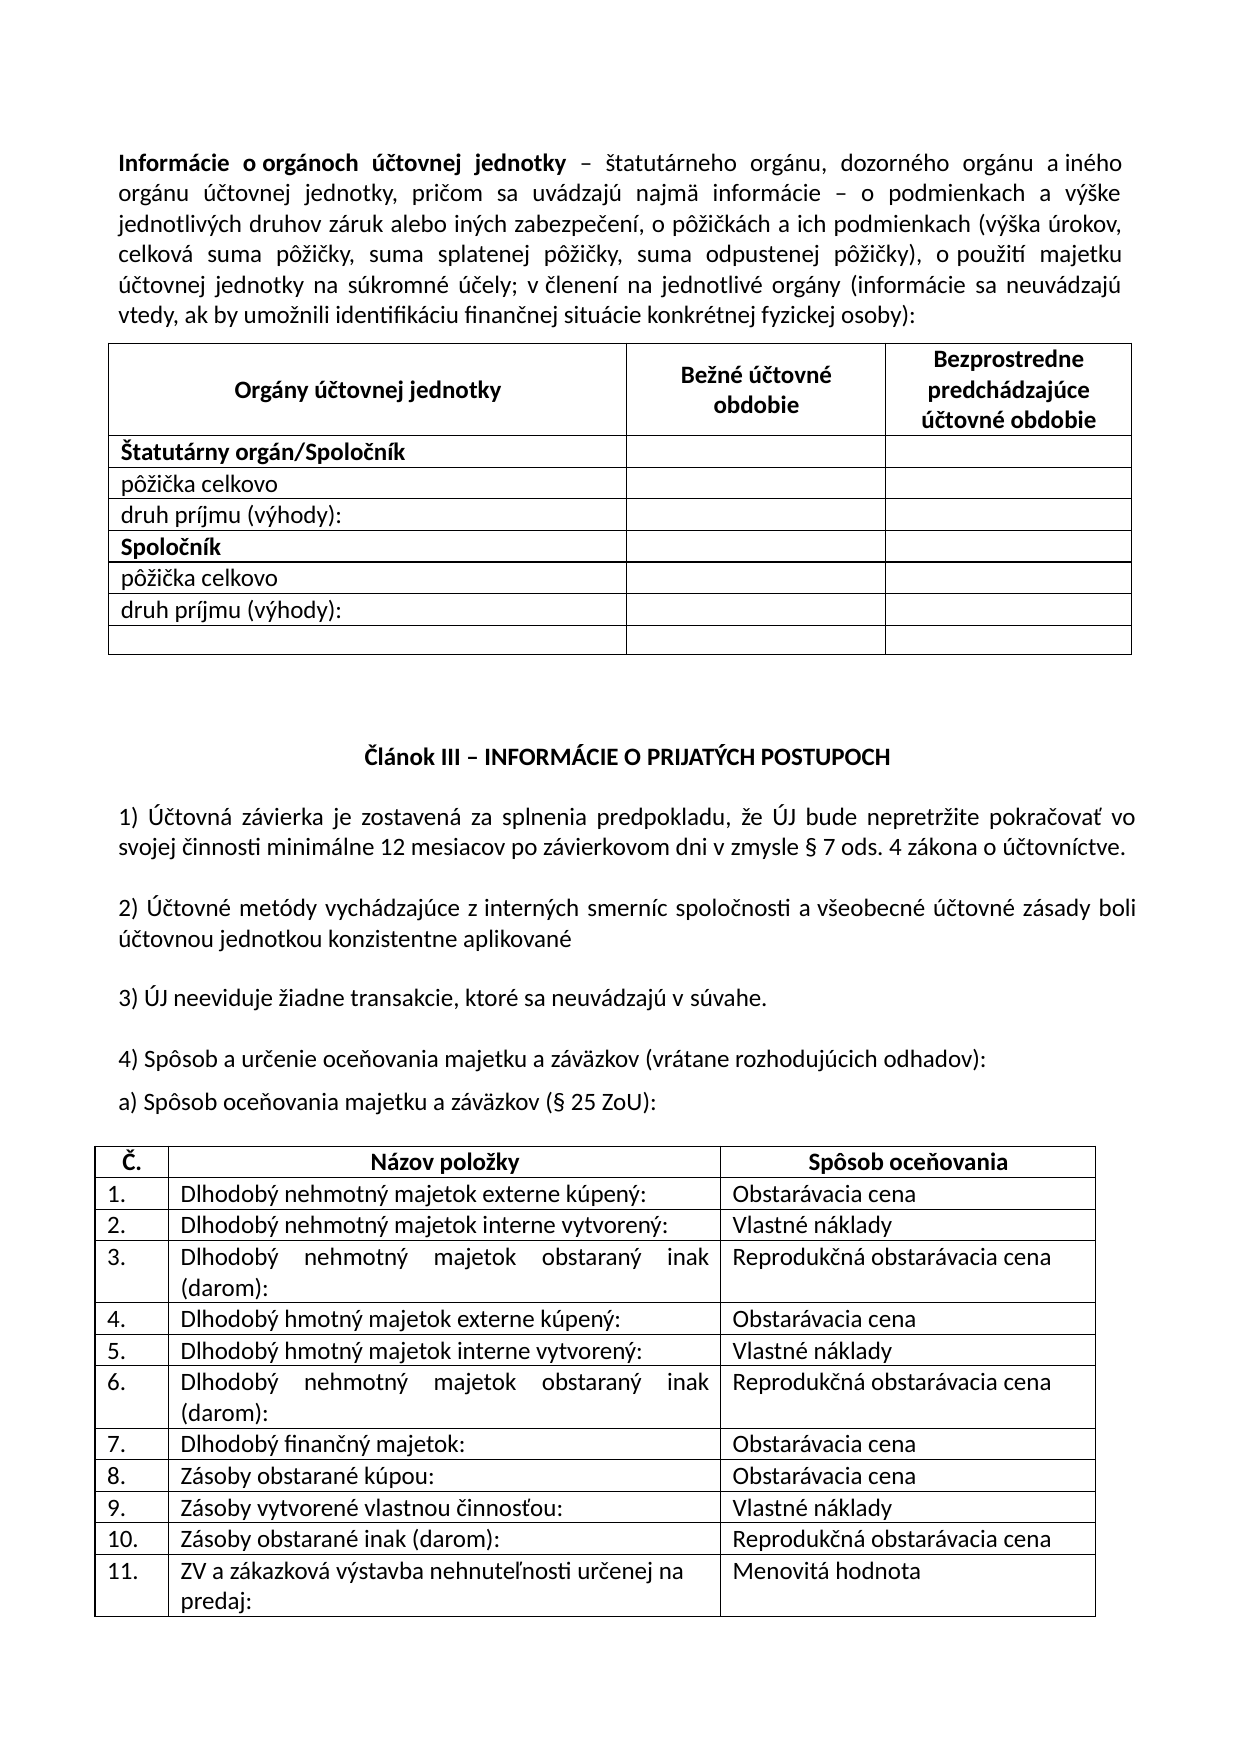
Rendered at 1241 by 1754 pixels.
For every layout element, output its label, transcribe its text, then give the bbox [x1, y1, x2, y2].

table_cell druh príjmu (výhody): [109, 594, 626, 624]
table_cell [886, 531, 1131, 561]
text 4) Spôsob a určenie oceňovania majetku a záväzkov (vrátane rozhodujúcich odhadov): [118, 1043, 1137, 1074]
table_cell [627, 531, 885, 561]
table_cell Reprodukčná obstarávacia cena [721, 1366, 1095, 1427]
table_cell 6. [96, 1366, 168, 1427]
table_cell Zásoby obstarané kúpou: [169, 1460, 720, 1491]
table_cell Dlhodobý nehmotný majetok obstaraný inak (darom): [169, 1241, 720, 1302]
text a) Spôsob oceňovania majetku a záväzkov (§ 25 ZoU): [118, 1086, 1137, 1117]
table_cell pôžička celkovo [109, 468, 626, 498]
table_header Názov položky [169, 1147, 720, 1177]
table_cell 4. [96, 1303, 168, 1334]
text Článok III – INFORMÁCIE O PRIJATÝCH POSTUPOCH [118, 742, 1137, 772]
table_cell 2. [96, 1210, 168, 1240]
text Informácie o orgánoch účtovnej jednotky – štatutárneho orgánu, dozorného orgánu a iného orgánu účtovnej jednotky, pričom sa uvádzajú najmä informácie – o podmienkach a výške jednotlivých druhov záruk alebo iných zabezpečení, o pôžičkách a ich podmienkach (výška úrokov, celková suma pôžičky, suma splatenej pôžičky, suma odpustenej pôžičky), o použití majetku účtovnej jednotky na súkromné účely; v členení na jednotlivé orgány (informácie sa neuvádzajú vtedy, ak by umožnili identifikáciu finančnej situácie konkrétnej fyzickej osoby): [118, 147, 1122, 330]
table_cell Dlhodobý nehmotný majetok externe kúpený: [169, 1178, 720, 1209]
table_cell Reprodukčná obstarávacia cena [721, 1523, 1095, 1554]
table_cell [627, 468, 885, 498]
table_cell [627, 436, 885, 467]
table_cell Vlastné náklady [721, 1335, 1095, 1365]
table_header Spôsob oceňovania [721, 1147, 1095, 1177]
table_cell Dlhodobý nehmotný majetok obstaraný inak (darom): [169, 1366, 720, 1427]
table_cell [886, 626, 1131, 654]
table_cell [886, 499, 1131, 530]
table_cell [627, 563, 885, 593]
text 2) Účtovné metódy vychádzajúce z interných smerníc spoločnosti a všeobecné účtovné zásady boli účtovnou jednotkou konzistentne aplikované [118, 892, 1137, 953]
table_cell Zásoby obstarané inak (darom): [169, 1523, 720, 1554]
table_cell Dlhodobý finančný majetok: [169, 1429, 720, 1459]
table_cell [886, 436, 1131, 467]
table_cell [627, 499, 885, 530]
table_cell Dlhodobý hmotný majetok externe kúpený: [169, 1303, 720, 1334]
table_header Orgány účtovnej jednotky [109, 344, 626, 435]
text 1) Účtovná závierka je zostavená za splnenia predpokladu, že ÚJ bude nepretržite pokračovať vo svojej činnosti minimálne 12 mesiacov po závierkovom dni v zmysle § 7 ods. 4 zákona o účtovníctve. [118, 801, 1137, 862]
table_cell Reprodukčná obstarávacia cena [721, 1241, 1095, 1302]
table_cell Dlhodobý nehmotný majetok interne vytvorený: [169, 1210, 720, 1240]
table_cell ZV a zákazková výstavba nehnuteľnosti určenej na predaj: [169, 1555, 720, 1616]
table_cell 5. [96, 1335, 168, 1365]
table_cell Vlastné náklady [721, 1492, 1095, 1522]
table_cell 1. [96, 1178, 168, 1209]
table_cell [109, 626, 626, 654]
table_cell [886, 468, 1131, 498]
table_cell [627, 626, 885, 654]
table_cell 7. [96, 1429, 168, 1459]
table_cell Obstarávacia cena [721, 1429, 1095, 1459]
table_cell 11. [96, 1555, 168, 1616]
table_cell 9. [96, 1492, 168, 1522]
table_cell 10. [96, 1523, 168, 1554]
table_cell Spoločník [109, 531, 626, 561]
table_cell pôžička celkovo [109, 563, 626, 593]
table_header Bežné účtovné obdobie [627, 344, 885, 435]
table_header Č. [96, 1147, 168, 1177]
table_header Bezprostredne predchádzajúce účtovné obdobie [886, 344, 1131, 435]
table_cell Obstarávacia cena [721, 1460, 1095, 1491]
table_cell Menovitá hodnota [721, 1555, 1095, 1616]
table_cell druh príjmu (výhody): [109, 499, 626, 530]
table_cell [627, 594, 885, 624]
table_cell [886, 594, 1131, 624]
table_cell Obstarávacia cena [721, 1303, 1095, 1334]
table_cell 3. [96, 1241, 168, 1302]
table_cell Dlhodobý hmotný majetok interne vytvorený: [169, 1335, 720, 1365]
table_cell Štatutárny orgán/Spoločník [109, 436, 626, 467]
table_cell 8. [96, 1460, 168, 1491]
text 3) ÚJ neeviduje žiadne transakcie, ktoré sa neuvádzajú v súvahe. [118, 982, 1137, 1013]
table_cell Vlastné náklady [721, 1210, 1095, 1240]
table_cell Obstarávacia cena [721, 1178, 1095, 1209]
table_cell Zásoby vytvorené vlastnou činnosťou: [169, 1492, 720, 1522]
table_cell [886, 563, 1131, 593]
